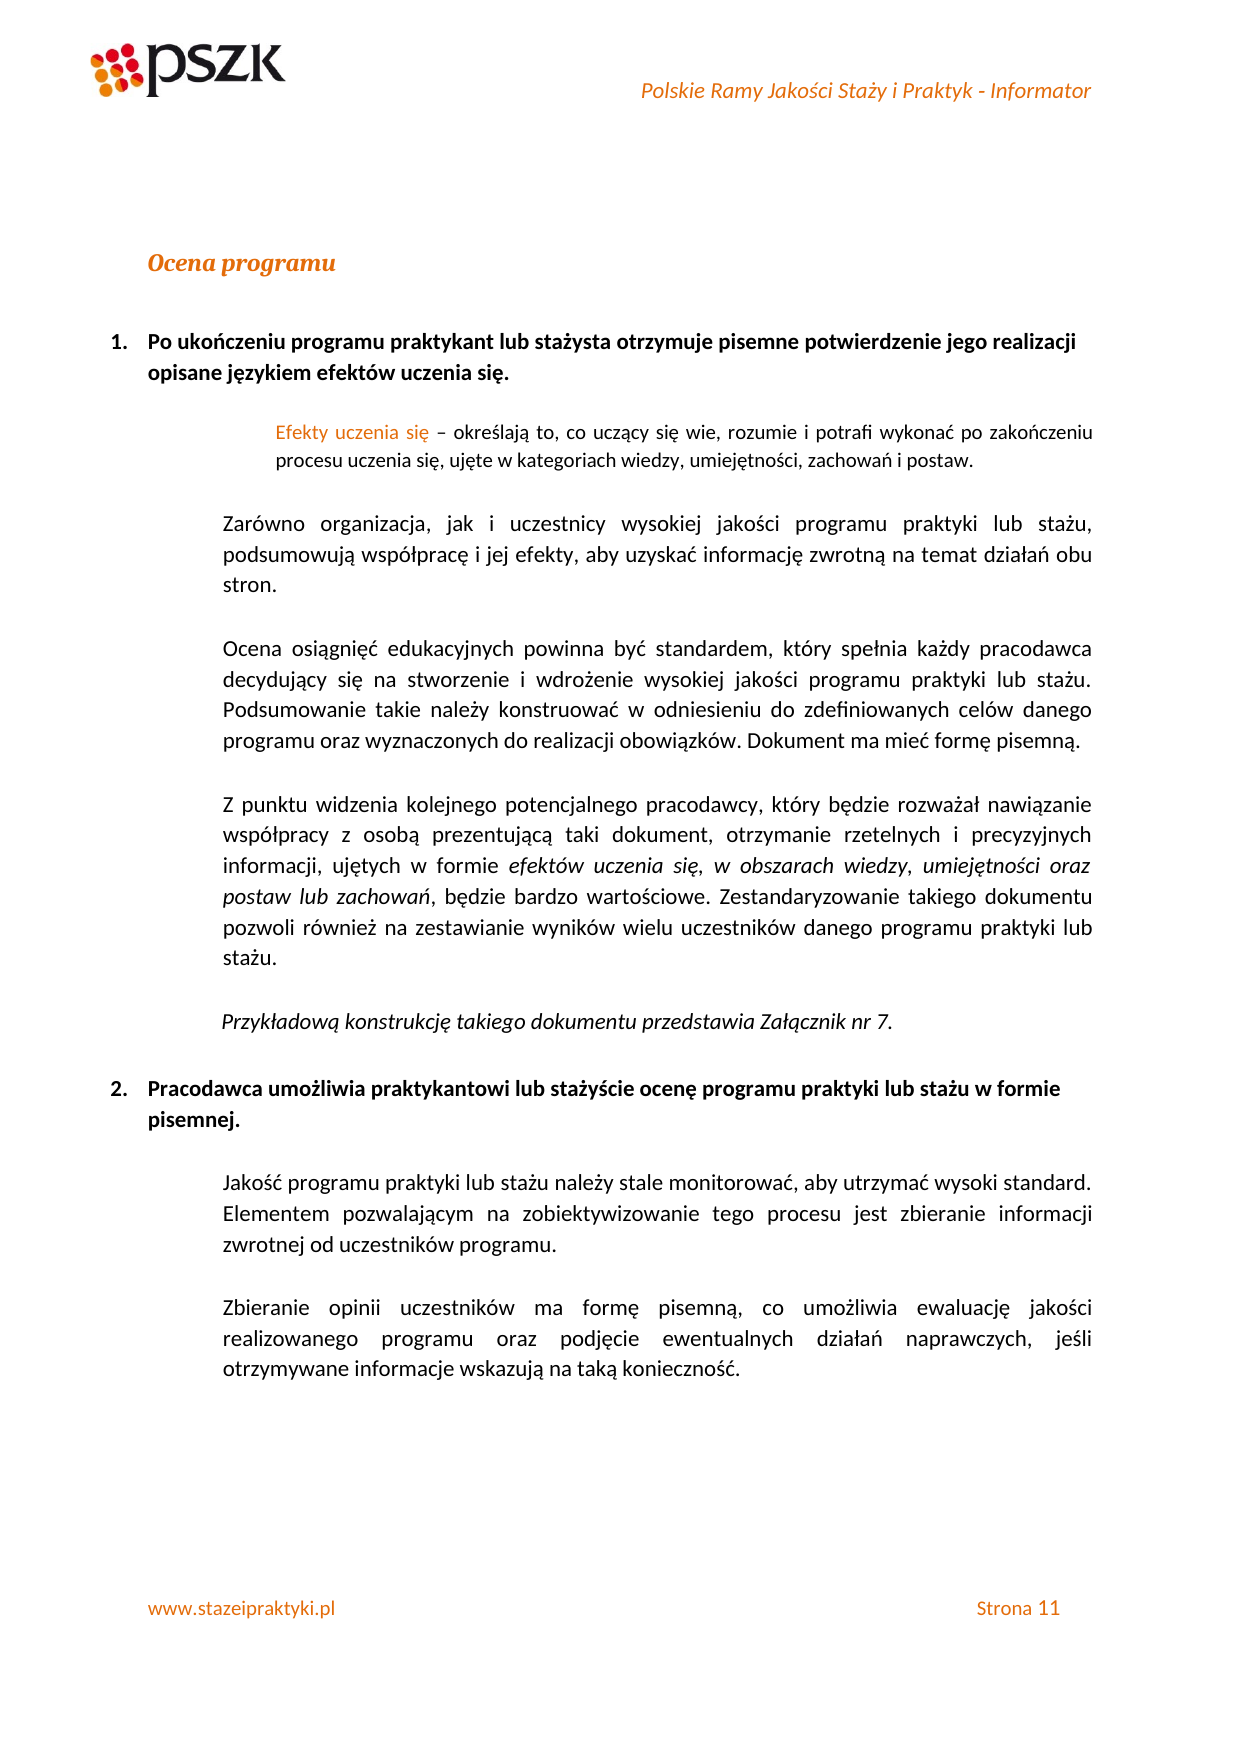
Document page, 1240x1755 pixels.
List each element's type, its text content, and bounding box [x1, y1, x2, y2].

text Ocena osiągnięć edukacyjnych powinna być standardem, który spełnia każdy pracodawca decydujący się na stworzenie i wdrożenie wysokiej jakości programu praktyki lub stażu. Podsumowanie takie należy konstruować w odniesieniu do zdefiniowanych celów danego programu oraz wyznaczonych do realizacji obowiązków. Dokument ma mieć formę pisemną. [223, 634, 1093, 754]
text Przykładową konstrukcję takiego dokumentu przedstawia Załącznik nr 7. [221, 1007, 1098, 1035]
list Po ukończeniu programu praktykant lub stażysta otrzymuje pisemne potwierdzenie jego realizacji opisane językiem efektów uczenia się. [110, 327, 1098, 386]
text Zbieranie opinii uczestników ma formę pisemną, co umożliwia ewaluację jakości realizowanego programu oraz podjęcie ewentualnych działań naprawczych, jeśli otrzymywane informacje wskazują na taką konieczność. [223, 1293, 1093, 1383]
subtitle Ocena programu [147, 249, 1098, 278]
list Pracodawca umożliwia praktykantowi lub stażyście ocenę programu praktyki lub stażu w formie pisemnej. [110, 1074, 1098, 1133]
text Z punktu widzenia kolejnego potencjalnego pracodawcy, który będzie rozważał nawiązanie współpracy z osobą prezentującą taki dokument, otrzymanie rzetelnych i precyzyjnych informacji, ujętych w formie efektów uczenia się, w obszarach wiedzy, umiejętności oraz postaw lub zachowań, będzie bardzo wartościowe. Zestandaryzowanie takiego dokumentu pozwoli również na zestawianie wyników wielu uczestników danego programu praktyki lub stażu. [223, 790, 1093, 971]
text Jakość programu praktyki lub stażu należy stale monitorować, aby utrzymać wysoki standard. Elementem pozwalającym na zobiektywizowanie tego procesu jest zbieranie informacji zwrotnej od uczestników programu. [223, 1168, 1093, 1258]
text Efekty uczenia się – określają to, co uczący się wie, rozumie i potrafi wykonać po zakończeniu procesu uczenia się, ujęte w kategoriach wiedzy, umiejętności, zachowań i postaw. [210, 419, 1094, 472]
text Zarówno organizacja, jak i uczestnicy wysokiej jakości programu praktyki lub stażu, podsumowują współpracę i jej efekty, aby uzyskać informację zwrotną na temat działań obu stron. [223, 509, 1093, 599]
